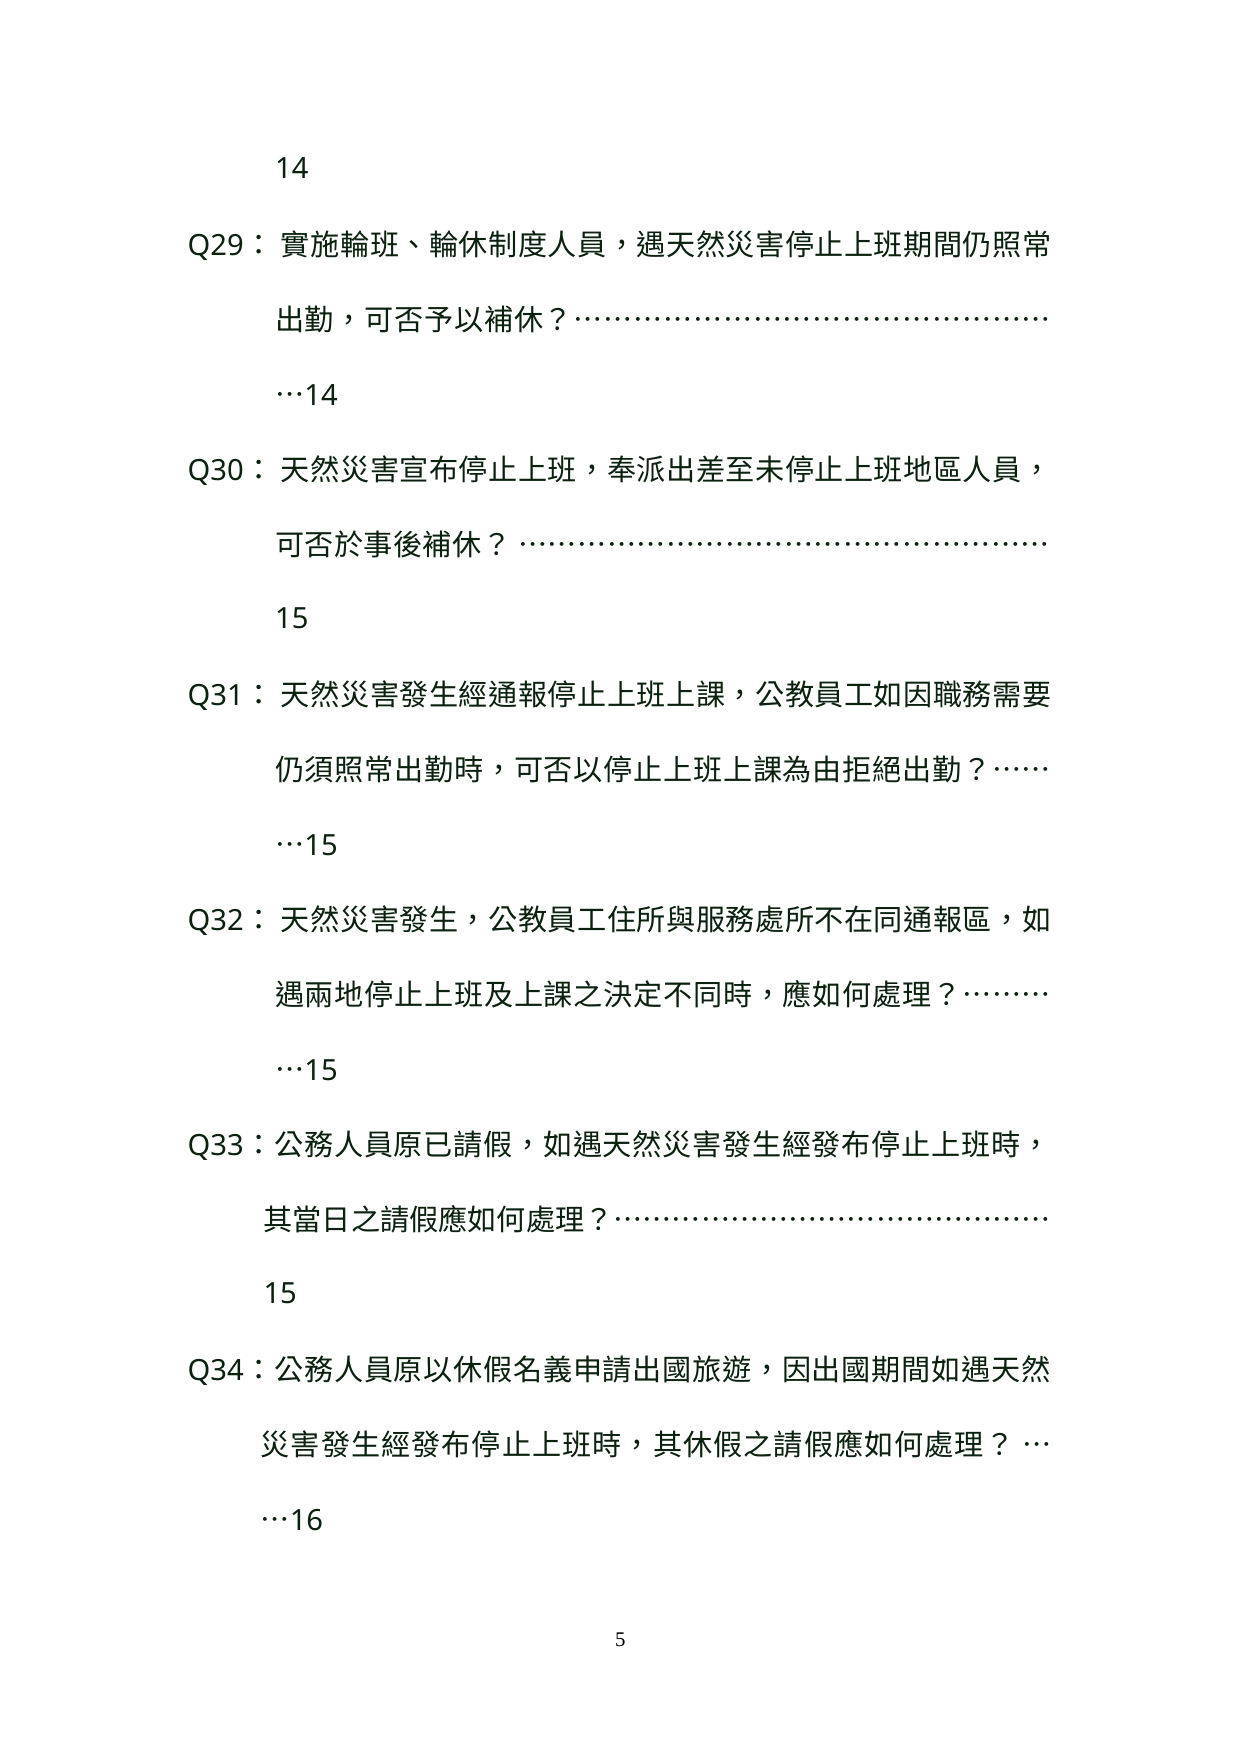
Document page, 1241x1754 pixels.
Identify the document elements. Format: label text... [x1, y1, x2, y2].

text Q30： 天然災害宣布停止上班，奉派出差至未停止上班地區人員，可否於事後補休？ ………………………………………………15 [187, 430, 1053, 655]
text Q32： 天然災害發生，公教員工住所與服務處所不在同通報區，如遇兩地停止上班及上課之決定不同時，應如何處理？…………15 [187, 880, 1053, 1105]
text Q29： 實施輪班、輪休制度人員，遇天然災害停止上班期間仍照常出勤，可否予以補休？……………………………………………14 [187, 205, 1053, 430]
text Q33：公務人員原已請假，如遇天然災害發生經發布停止上班時，其當日之請假應如何處理？………………………………………15 [187, 1105, 1053, 1330]
text 14 [187, 130, 1053, 205]
text Q31： 天然災害發生經通報停止上班上課，公教員工如因職務需要仍須照常出勤時，可否以停止上班上課為由拒絕出勤？………15 [187, 655, 1053, 880]
text Q34：公務人員原以休假名義申請出國旅遊，因出國期間如遇天然災害發生經發布停止上班時，其休假之請假應如何處理？ ……16 [187, 1330, 1053, 1555]
